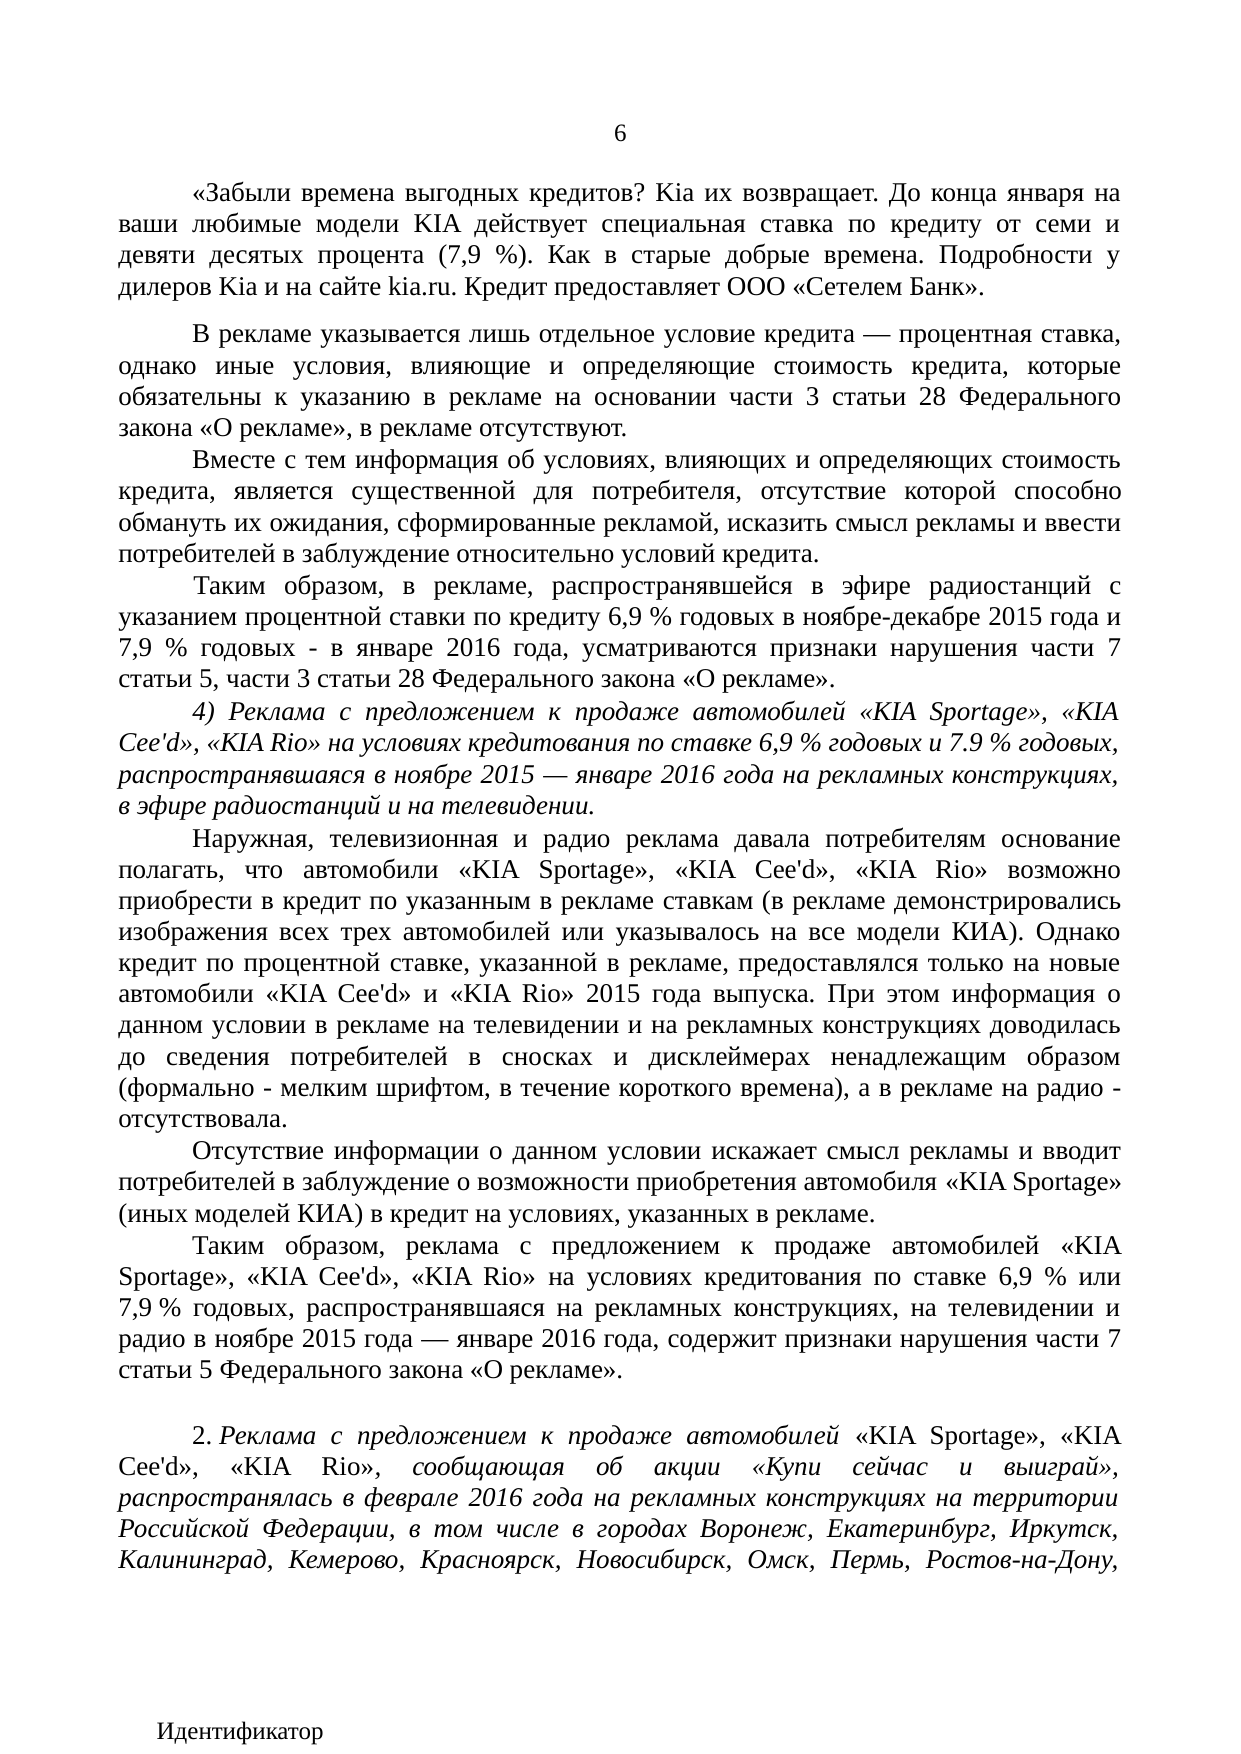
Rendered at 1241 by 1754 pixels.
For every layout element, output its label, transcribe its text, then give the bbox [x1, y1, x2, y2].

text Таким образом, реклама с предложением к продаже автомобилей «KIA Sportage», «KIA Cee'd», «KIA Rio» на условиях кредитования по ставке 6,9 % или 7,9 % годовых, распространявшаяся на рекламных конструкциях, на телевидении и радио в ноябре 2015 года — январе 2016 года, содержит признаки нарушения части 7 статьи 5 Федерального закона «О рекламе». [118, 1229, 1122, 1385]
text Таким образом, в рекламе, распространявшейся в эфире радиостанций с указанием процентной ставки по кредиту 6,9 % годовых в ноябре-декабре 2015 года и 7,9 % годовых - в январе 2016 года, усматриваются признаки нарушения части 7 статьи 5, части 3 статьи 28 Федерального закона «О рекламе». [118, 569, 1122, 694]
text В рекламе указывается лишь отдельное условие кредита — процентная ставка, однако иные условия, влияющие и определяющие стоимость кредита, которые обязательны к указанию в рекламе на основании части 3 статьи 28 Федерального закона «О рекламе», в рекламе отсутствуют. [118, 318, 1122, 442]
text 4) Реклама с предложением к продаже автомобилей «KIA Sportage», «KIA Cee'd», «KIA Rio» на условиях кредитования по ставке 6,9 % годовых и 7.9 % годовых, распространявшаяся в ноябре 2015 — январе 2016 года на рекламных конструкциях, в эфире радиостанций и на телевидении. [118, 695, 1122, 820]
text «Забыли времена выгодных кредитов? Kia их возвращает. До конца января на ваши любимые модели KIA действует специальная ставка по кредиту от семи и девяти десятых процента (7,9 %). Как в старые добрые времена. Подробности у дилеров Kia и на сайтe kia.ru. Кредит предоставляет ООО «Сетелем Банк». [118, 176, 1122, 301]
text Наружная, телевизионная и радио реклама давала потребителям основание полагать, что автомобили «KIA Sportage», «KIA Cee'd», «KIA Rio» возможно приобрести в кредит по указанным в рекламе ставкам (в рекламе демонстрировались изображения всех трех автомобилей или указывалось на все модели КИА). Однако кредит по процентной ставке, указанной в рекламе, предоставлялся только на новые автомобили «KIA Cee'd» и «KIA Rio» 2015 года выпуска. При этом информация о данном условии в рекламе на телевидении и на рекламных конструкциях доводилась до сведения потребителей в сносках и дисклеймерах ненадлежащим образом (формально - мелким шрифтом, в течение короткого времена), а в рекламе на радио - отсутствовала. [118, 822, 1122, 1133]
text Вместе с тем информация об условиях, влияющих и определяющих стоимость кредита, является существенной для потребителя, отсутствие которой способно обмануть их ожидания, сформированные рекламой, исказить смысл рекламы и ввести потребителей в заблуждение относительно условий кредита. [118, 443, 1122, 568]
text 2. Реклама с предложением к продаже автомобилей «KIA Sportage», «KIA Cee'd», «KIA Rio», сообщающая об акции «Купи сейчас и выиграй», распространялась в феврале 2016 года на рекламных конструкциях на территории Российской Федерации, в том числе в городах Воронеж, Екатеринбург, Иркутск, Калининград, Кемерово, Красноярск, Новосибирск, Омск, Пермь, Ростов-на-Дону, [118, 1419, 1122, 1574]
text Отсутствие информации о данном условии искажает смысл рекламы и вводит потребителей в заблуждение о возможности приобретения автомобиля «KIA Sportage» (иных моделей КИА) в кредит на условиях, указанных в рекламе. [118, 1134, 1122, 1228]
